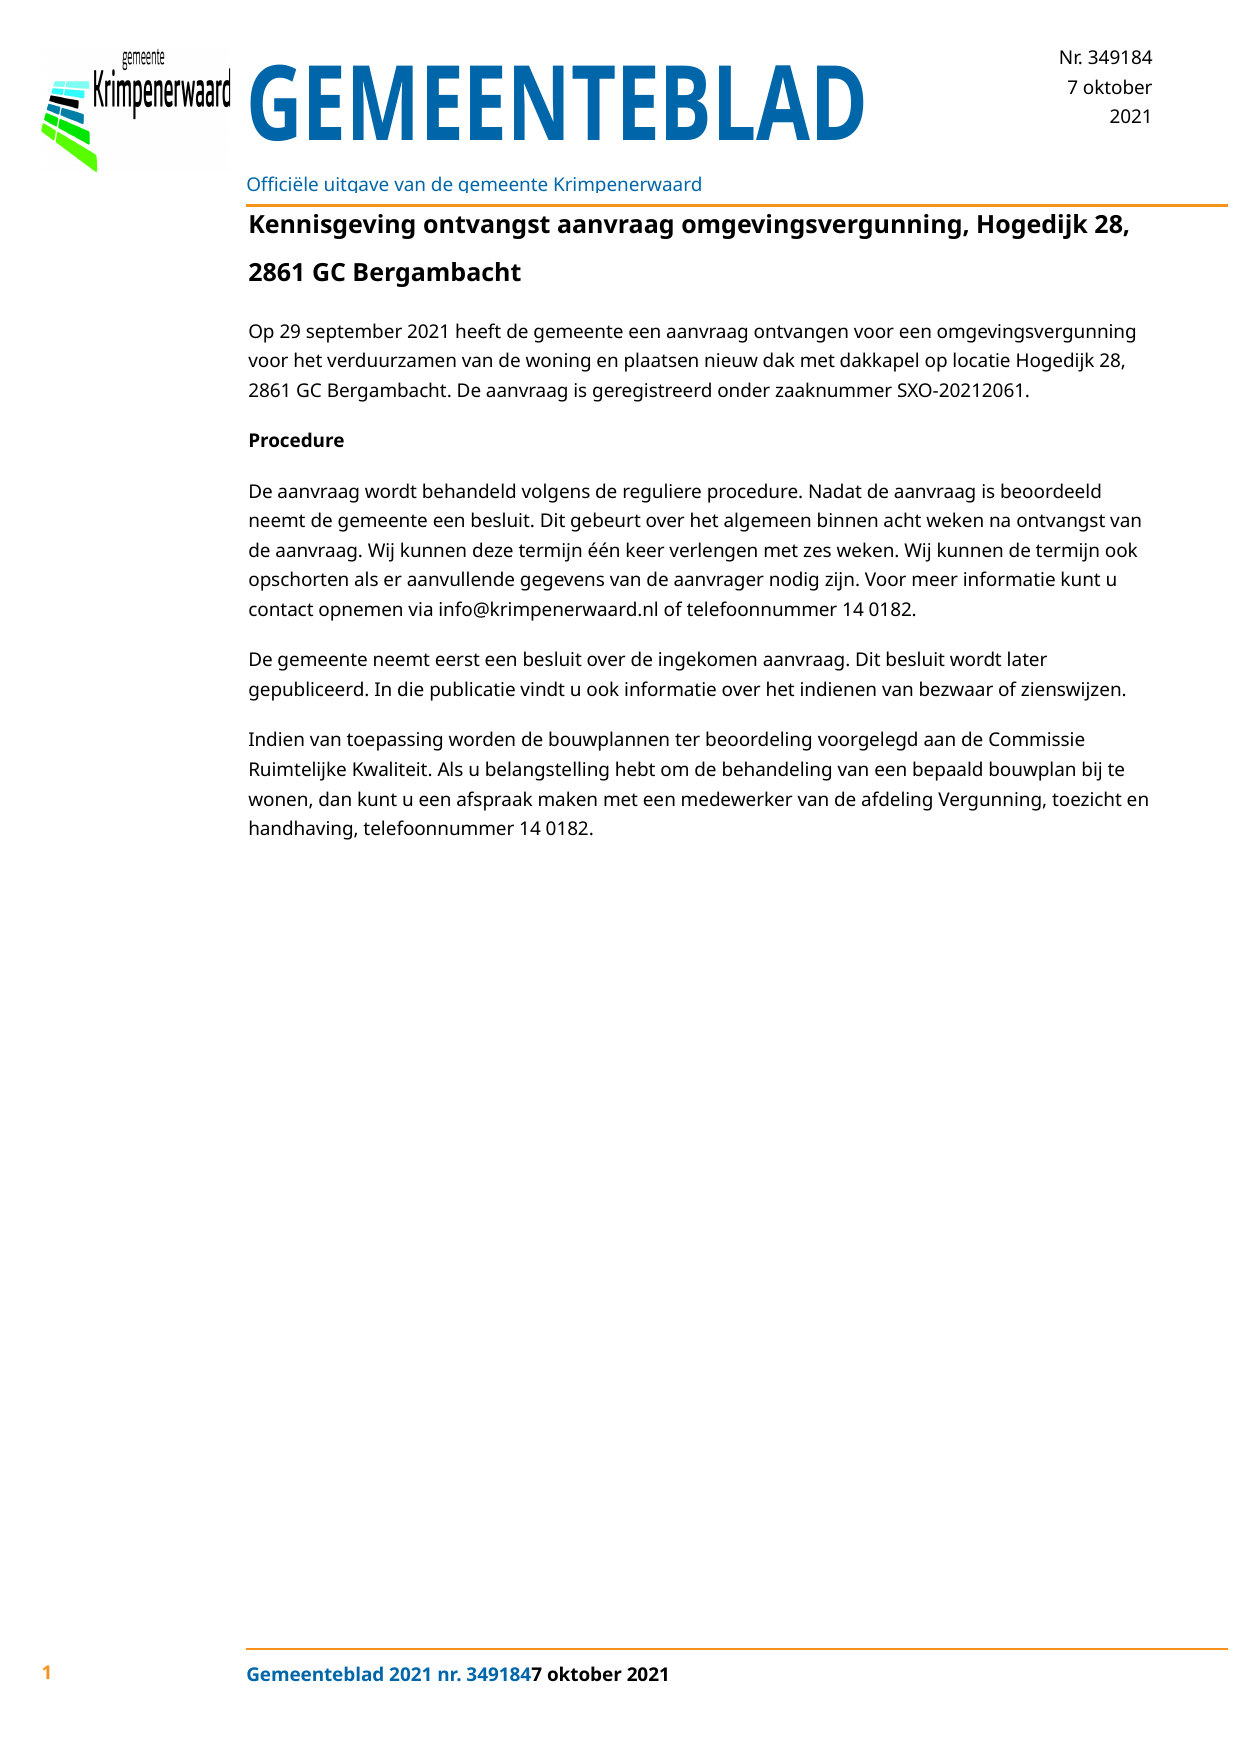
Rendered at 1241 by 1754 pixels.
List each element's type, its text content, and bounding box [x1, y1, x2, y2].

text De aanvraag wordt behandeld volgens de reguliere procedure. Nadat de aanvraag is beoordeeld neemt de gemeente een besluit. Dit gebeurt over het algemeen binnen acht weken na ontvangst van de aanvraag. Wij kunnen deze termijn één keer verlengen met zes weken. Wij kunnen de termijn ook opschorten als er aanvullende gegevens van de aanvrager nodig zijn. Voor meer informatie kunt u contact opnemen via info@krimpenerwaard.nl of telefoonnummer 14 0182. [248, 478, 1152, 622]
text De gemeente neemt eerst een besluit over de ingekomen aanvraag. Dit besluit wordt later gepubliceerd. In die publicatie vindt u ook informatie over het indienen van bezwaar of zienswijzen. [248, 647, 1152, 702]
text Kennisgeving ontvangst aanvraag omgevingsvergunning, Hogedijk 28, 2861 GC Bergambacht [248, 207, 1152, 288]
text Procedure [248, 427, 1152, 453]
text Op 29 september 2021 heeft de gemeente een aanvraag ontvangen voor een omgevingsvergunning voor het verduurzamen van de woning en plaatsen nieuw dak met dakkapel op locatie Hogedijk 28, 2861 GC Bergambacht. De aanvraag is geregistreerd onder zaaknummer SXO-20212061. [248, 318, 1152, 403]
text Indien van toepassing worden de bouwplannen ter beoordeling voorgelegd aan de Commissie Ruimtelijke Kwaliteit. Als u belangstelling hebt om de behandeling van een bepaald bouwplan bij te wonen, dan kunt u een afspraak maken met een medewerker van de afdeling Vergunning, toezicht en handhaving, telefoonnummer 14 0182. [248, 727, 1152, 841]
picture [41, 47, 231, 172]
